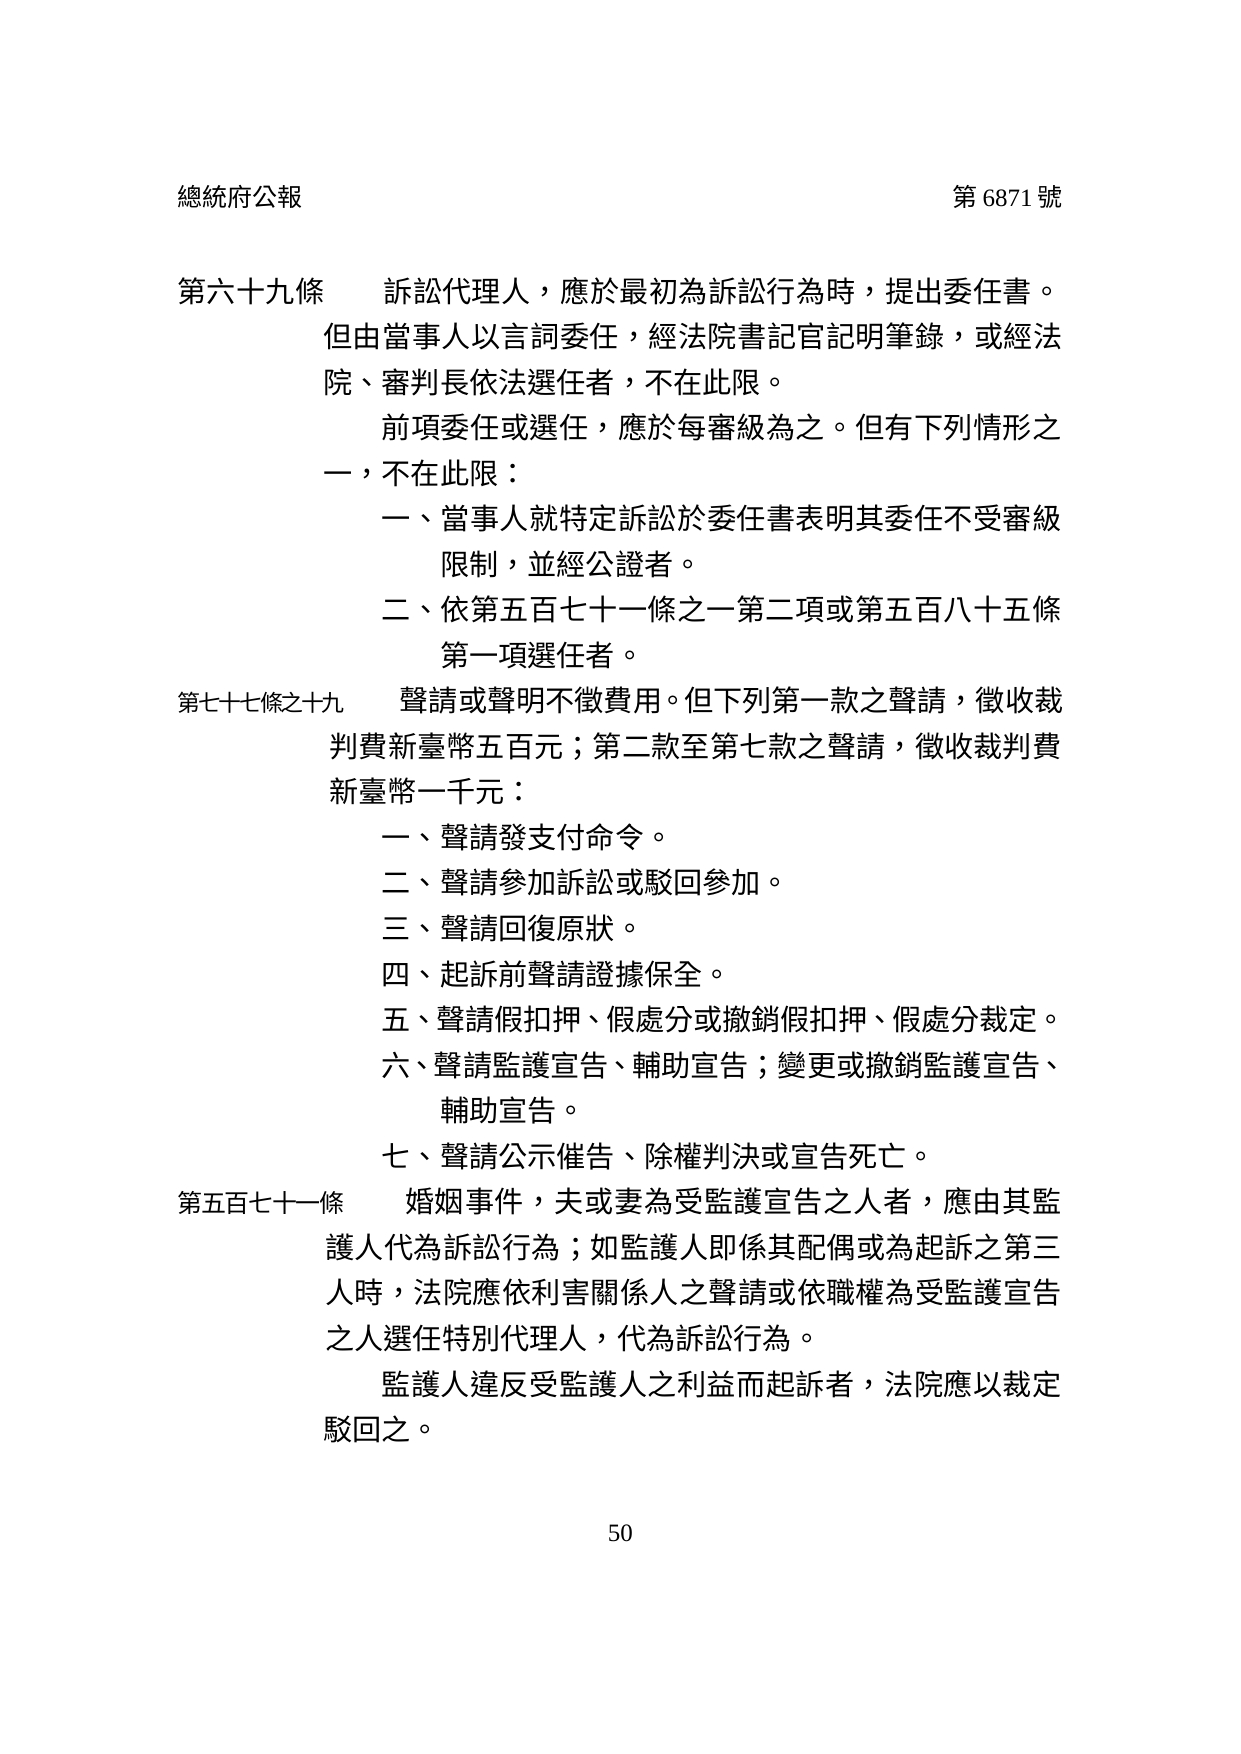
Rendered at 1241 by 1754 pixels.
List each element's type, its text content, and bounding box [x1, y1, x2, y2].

text 監護人違反受監護人之利益而起訴者，法院應以裁定駁回之。 [323, 1358, 1063, 1450]
text 二、依第五百七十一條之一第二項或第五百八十五條第一項選任者。 [381, 584, 1063, 676]
text 第六十九條 訴訟代理人，應於最初為訴訟行為時，提出委任書。但由當事人以言詞委任，經法院書記官記明筆錄，或經法院、審判長依法選任者，不在此限。 [177, 266, 1063, 402]
text 第五百七十一條 婚姻事件，夫或妻為受監護宣告之人者，應由其監護人代為訴訟行為；如監護人即係其配偶或為起訴之第三人時，法院應依利害關係人之聲請或依職權為受監護宣告之人選任特別代理人，代為訴訟行為。 [177, 1176, 1063, 1358]
text 二、聲請參加訴訟或駁回參加。 [381, 858, 1063, 903]
text 四、起訴前聲請證據保全。 [381, 949, 1063, 994]
text 一、聲請發支付命令。 [381, 812, 1063, 858]
text 五、聲請假扣押、假處分或撤銷假扣押、假處分裁定。 [381, 994, 1063, 1040]
text 前項委任或選任，應於每審級為之。但有下列情形之一，不在此限： [323, 402, 1063, 493]
text 七、聲請公示催告、除權判決或宣告死亡。 [381, 1131, 1063, 1176]
text 一、當事人就特定訴訟於委任書表明其委任不受審級限制，並經公證者。 [381, 493, 1063, 584]
text 第七十七條之十九 聲請或聲明不徵費用。但下列第一款之聲請，徵收裁判費新臺幣五百元；第二款至第七款之聲請，徵收裁判費新臺幣一千元： [177, 676, 1063, 812]
text 六、聲請監護宣告、輔助宣告；變更或撤銷監護宣告、輔助宣告。 [381, 1040, 1063, 1131]
text 三、聲請回復原狀。 [381, 903, 1063, 949]
